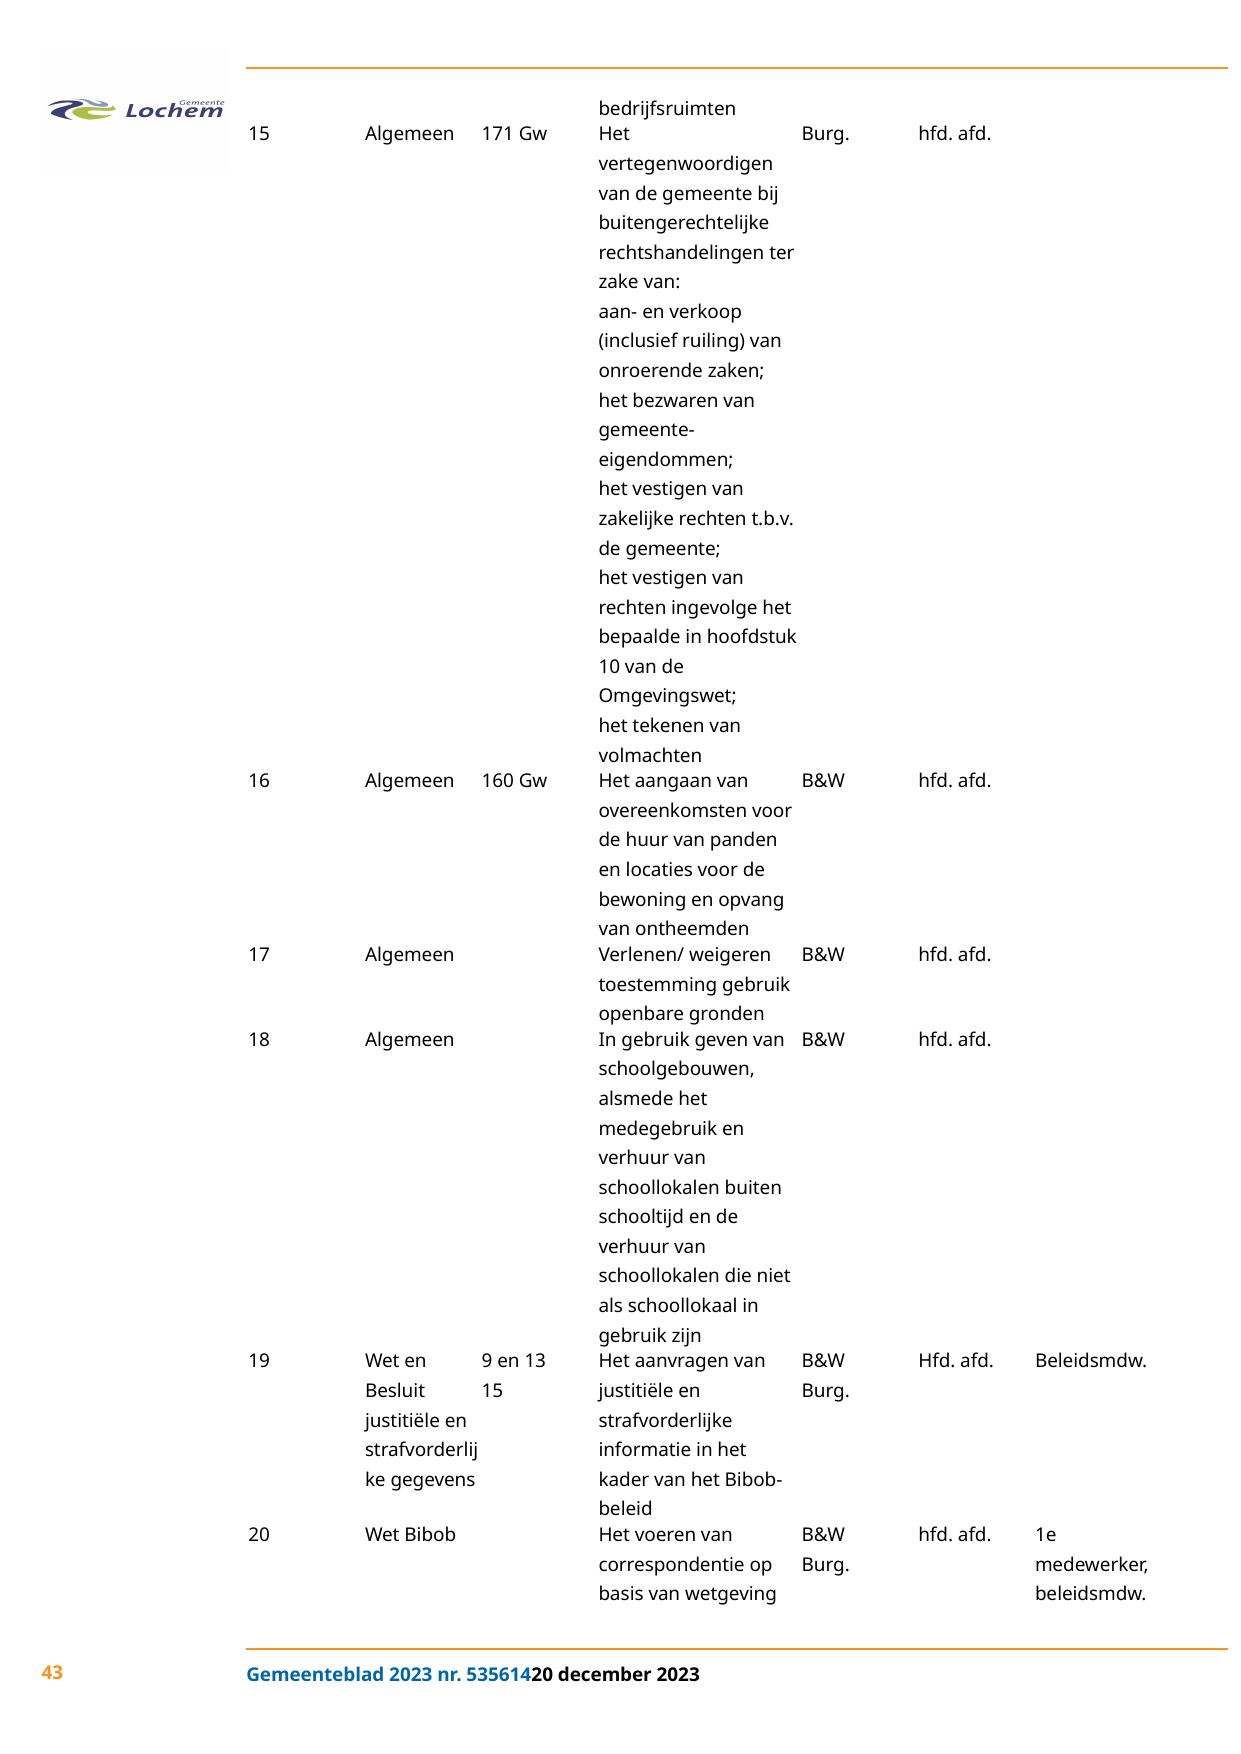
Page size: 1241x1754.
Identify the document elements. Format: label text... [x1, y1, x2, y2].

table_cell Algemeen [365, 1026, 481, 1348]
table_cell bedrijfsruimten [598, 95, 801, 121]
table_cell 171 Gw [481, 121, 598, 767]
table_cell 18 [248, 1026, 365, 1348]
table_cell hfd. afd. [918, 768, 1035, 941]
table_cell [481, 1521, 598, 1606]
table_cell [481, 95, 598, 121]
table_cell hfd. afd. [918, 1521, 1035, 1606]
table_cell Wet Bibob [365, 1521, 481, 1606]
table_cell B&W [801, 1026, 918, 1348]
table_cell Hfd. afd. [918, 1348, 1035, 1521]
table_cell Algemeen [365, 941, 481, 1026]
table_cell [1035, 1026, 1152, 1348]
table_cell [1035, 768, 1152, 941]
table_cell [801, 95, 918, 121]
table_cell B&W Burg. [801, 1348, 918, 1521]
table_cell Algemeen [365, 768, 481, 941]
table_cell 15 [248, 121, 365, 767]
table_cell [365, 95, 481, 121]
table_cell 160 Gw [481, 768, 598, 941]
table_cell 19 [248, 1348, 365, 1521]
table_cell In gebruik geven van schoolgebouwen, alsmede het medegebruik en verhuur van schoollokalen buiten schooltijd en de verhuur van schoollokalen die niet als schoollokaal in gebruik zijn [598, 1026, 801, 1348]
table_cell [1035, 121, 1152, 767]
table_cell Algemeen [365, 121, 481, 767]
table_cell [481, 941, 598, 1026]
table_cell B&W Burg. [801, 1521, 918, 1606]
table_cell [1035, 95, 1152, 121]
table_cell 1e medewerker, beleidsmdw. [1035, 1521, 1152, 1606]
table_cell 20 [248, 1521, 365, 1606]
table_cell Wet en Besluit justitiële en strafvorderlijke gegevens [365, 1348, 481, 1521]
table_cell [248, 95, 365, 121]
table_cell B&W [801, 768, 918, 941]
table_cell Burg. [801, 121, 918, 767]
picture [41, 47, 231, 172]
table_cell Het vertegenwoordigen van de gemeente bij buitengerechtelijke rechtshandelingen ter zake van: aan- en verkoop (inclusief ruiling) van onroerende zaken; het bezwaren van gemeente-eigendommen; het vestigen van zakelijke rechten t.b.v. de gemeente; het vestigen van rechten ingevolge het bepaalde in hoofdstuk 10 van de Omgevingswet; het tekenen van volmachten [598, 121, 801, 767]
table_cell 16 [248, 768, 365, 941]
table_cell B&W [801, 941, 918, 1026]
table_cell Het aangaan van overeenkomsten voor de huur van panden en locaties voor de bewoning en opvang van ontheemden [598, 768, 801, 941]
table_cell Beleidsmdw. [1035, 1348, 1152, 1521]
table_cell hfd. afd. [918, 121, 1035, 767]
table_cell Het voeren van correspondentie op basis van wetgeving [598, 1521, 801, 1606]
table_cell 17 [248, 941, 365, 1026]
table_cell 9 en 13 15 [481, 1348, 598, 1521]
table_cell hfd. afd. [918, 1026, 1035, 1348]
table_cell Het aanvragen van justitiële en strafvorderlijke informatie in het kader van het Bibob-beleid [598, 1348, 801, 1521]
table_cell [918, 95, 1035, 121]
table_cell Verlenen/ weigeren toestemming gebruik openbare gronden [598, 941, 801, 1026]
table_cell [1035, 941, 1152, 1026]
table_cell hfd. afd. [918, 941, 1035, 1026]
table_cell [481, 1026, 598, 1348]
